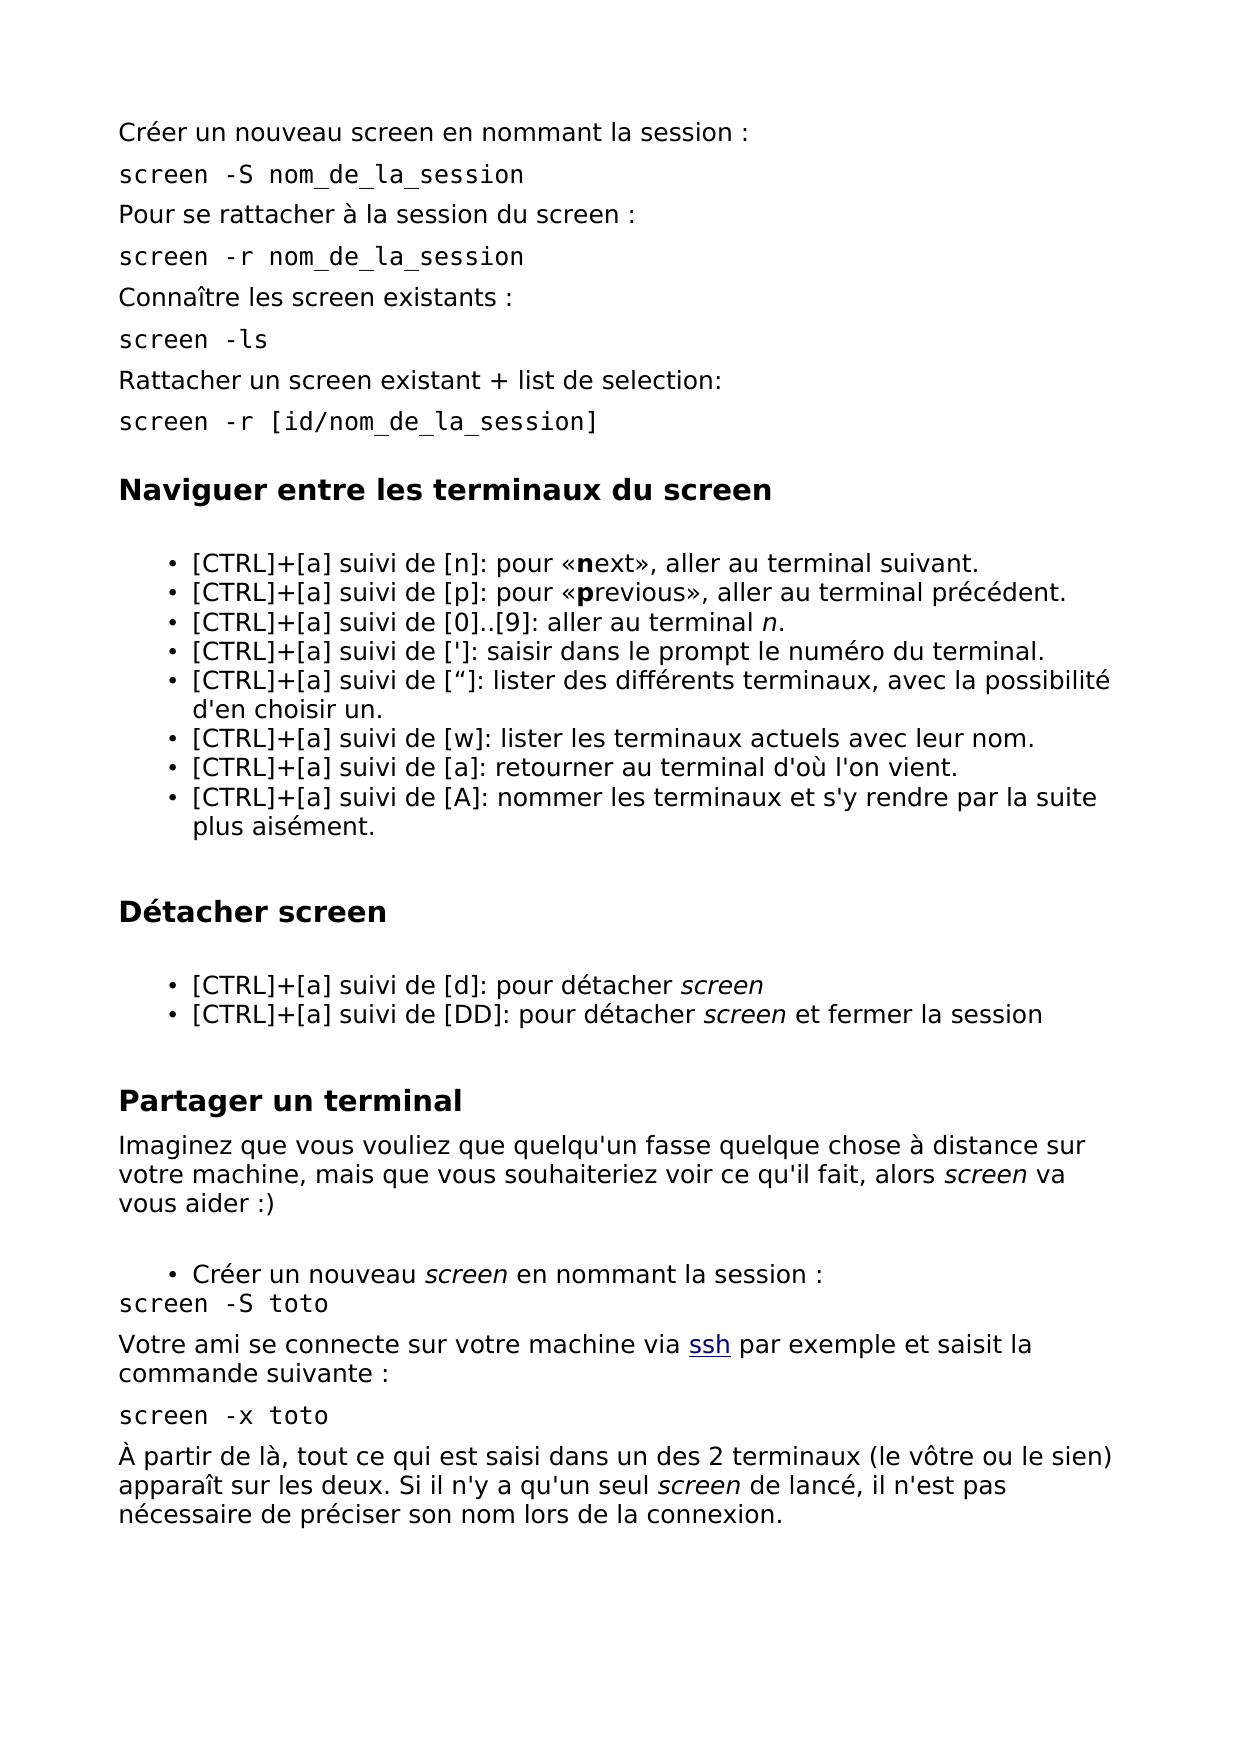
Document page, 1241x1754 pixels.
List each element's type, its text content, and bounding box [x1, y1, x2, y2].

text screen -x toto [118, 1401, 1122, 1430]
list [CTRL]+[a] suivi de [“]: lister des différents terminaux, avec la possibilité d'en choisir un. [177, 666, 1122, 724]
list [CTRL]+[a] suivi de [a]: retourner au terminal d'où l'on vient. [177, 754, 1122, 783]
text Pour se rattacher à la session du screen : [118, 201, 1122, 230]
text Connaître les screen existants : [118, 283, 1122, 312]
list [CTRL]+[a] suivi de [w]: lister les terminaux actuels avec leur nom. [177, 724, 1122, 754]
list [CTRL]+[a] suivi de [0]..[9]: aller au terminal n. [177, 608, 1122, 637]
text Rattacher un screen existant + list de selection: [118, 366, 1122, 395]
list [CTRL]+[a] suivi de [n]: pour «next», aller au terminal suivant. [177, 549, 1122, 579]
text Votre ami se connecte sur votre machine via ssh par exemple et saisit la commande suivante : [118, 1330, 1122, 1389]
list [CTRL]+[a] suivi de [p]: pour «previous», aller au terminal précédent. [177, 579, 1122, 608]
subtitle Partager un terminal [118, 1084, 1122, 1118]
text screen -r nom_de_la_session [118, 242, 1122, 272]
text À partir de là, tout ce qui est saisi dans un des 2 terminaux (le vôtre ou le sien) apparaît sur les deux. Si il n'y a qu'un seul screen de lancé, il n'est pas nécessaire de préciser son nom lors de la connexion. [118, 1442, 1122, 1530]
list [CTRL]+[a] suivi de [A]: nommer les terminaux et s'y rendre par la suite plus aisément. [177, 783, 1122, 841]
text screen -ls [118, 325, 1122, 354]
text screen -S nom_de_la_session [118, 160, 1122, 189]
text Imaginez que vous vouliez que quelqu'un fasse quelque chose à distance sur votre machine, mais que vous souhaiteriez voir ce qu'il fait, alors screen va vous aider :) [118, 1131, 1122, 1218]
list [CTRL]+[a] suivi de [DD]: pour détacher screen et fermer la session [177, 1001, 1122, 1030]
subtitle Naviguer entre les terminaux du screen [118, 473, 1122, 507]
subtitle Détacher screen [118, 896, 1122, 929]
list Créer un nouveau screen en nommant la session : [177, 1260, 1122, 1289]
list [CTRL]+[a] suivi de [']: saisir dans le prompt le numéro du terminal. [177, 637, 1122, 666]
text screen -S toto [118, 1289, 1122, 1319]
text screen -r [id/nom_de_la_session] [118, 408, 1122, 437]
list [CTRL]+[a] suivi de [d]: pour détacher screen [177, 972, 1122, 1001]
text Créer un nouveau screen en nommant la session : [118, 118, 1122, 147]
